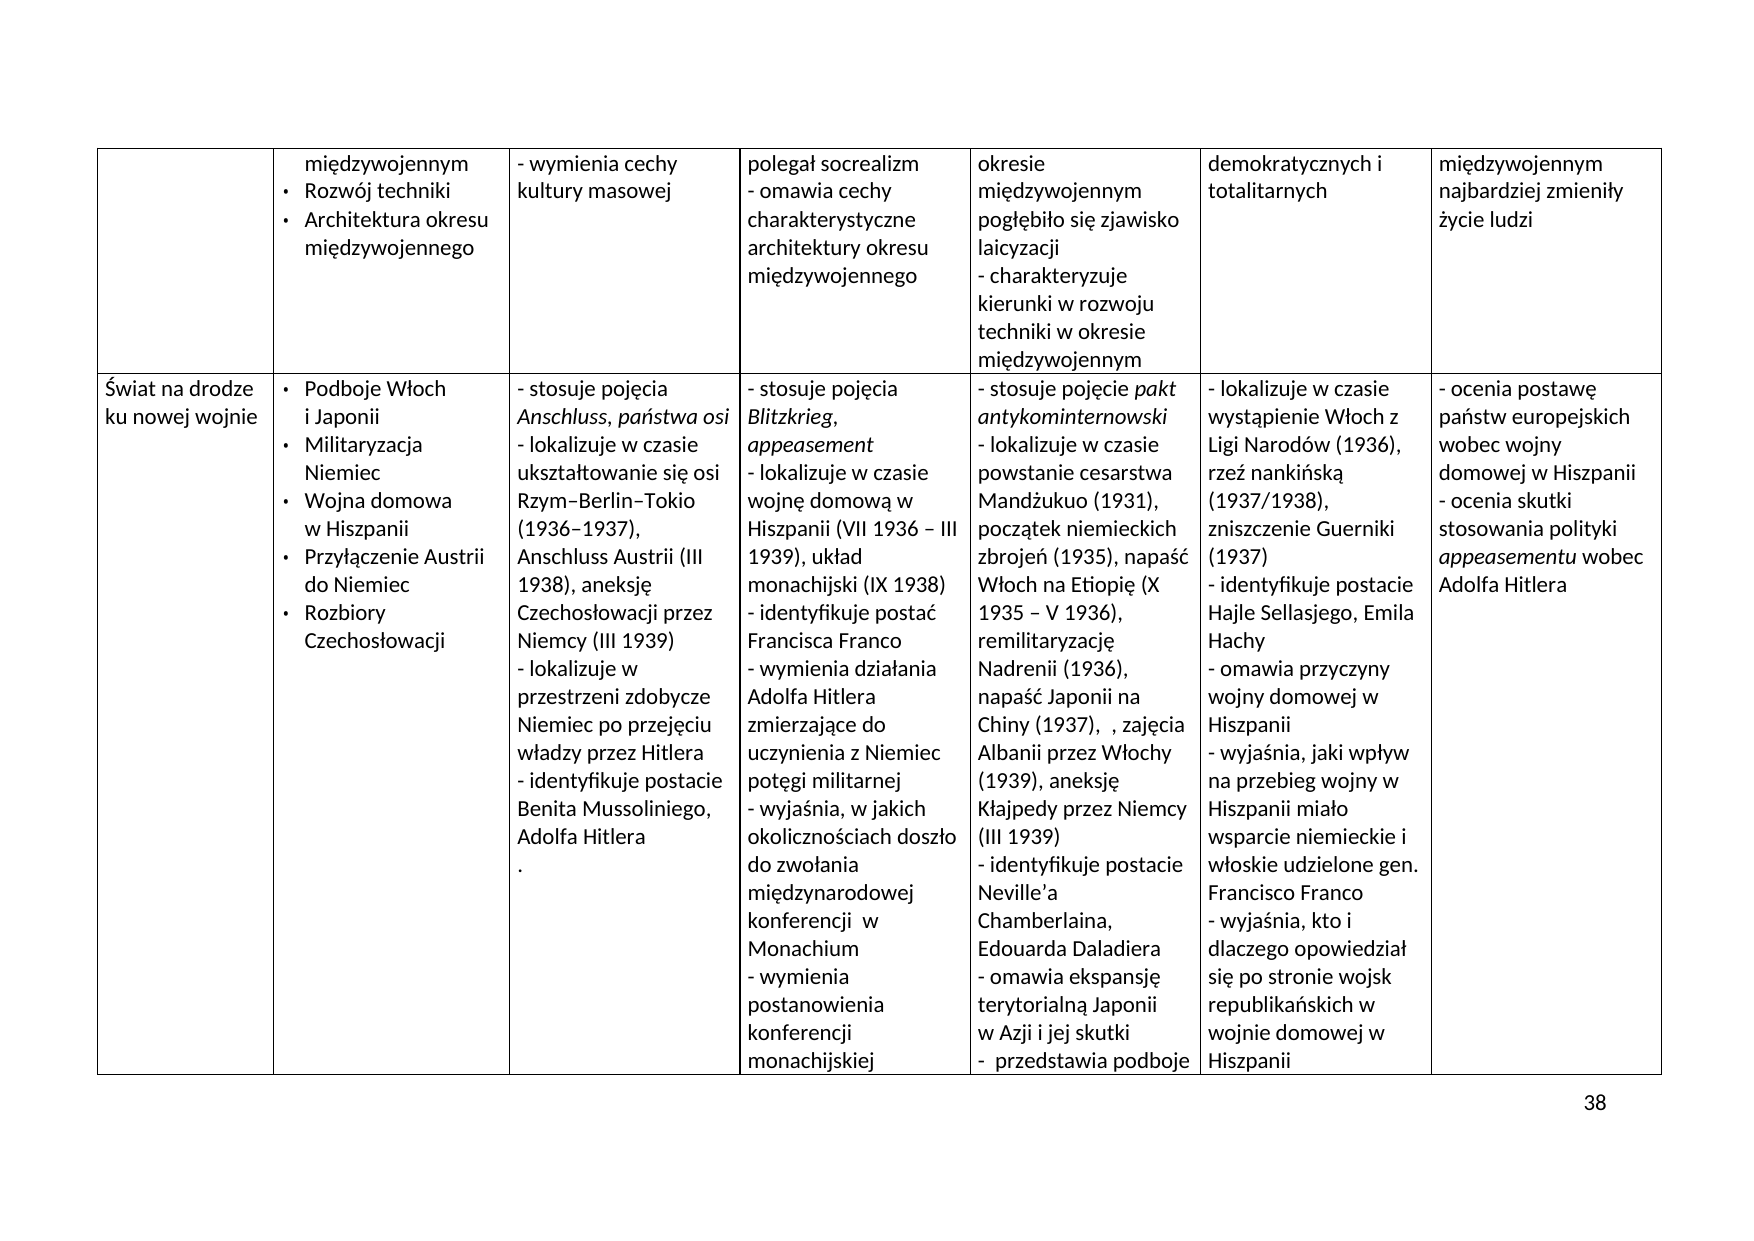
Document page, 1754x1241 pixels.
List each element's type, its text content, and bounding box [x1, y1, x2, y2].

table_cell międzywojennym Rozwój techniki Architektura okresu międzywojennego [274, 149, 509, 373]
table_cell demokratycznych i totalitarnych [1201, 149, 1431, 373]
table_cell Podboje Włoch i Japonii Militaryzacja Niemiec Wojna domowa w Hiszpanii Przyłączenie Austrii do Niemiec Rozbiory Czechosłowacji [274, 374, 509, 1074]
table_cell okresie międzywojennym pogłębiło się zjawisko laicyzacji - charakteryzuje kierunki w rozwoju techniki w okresie międzywojennym [971, 149, 1200, 373]
table_cell - stosuje pojęcie pakt antykominternowski - lokalizuje w czasie powstanie cesarstwa Mandżukuo (1931), początek niemieckich zbrojeń (1935), napaść Włoch na Etiopię (X 1935 – V 1936), remilitaryzację Nadrenii (1936), napaść Japonii na Chiny (1937), , zajęcia Albanii przez Włochy (1939), aneksję Kłajpedy przez Niemcy (III 1939) - identyfikuje postacie Neville’a Chamberlaina, Edouarda Daladiera - omawia ekspansję terytorialną Japonii w Azji i jej skutki - przedstawia podboje [971, 374, 1200, 1074]
table_cell polegał socrealizm - omawia cechy charakterystyczne architektury okresu międzywojennego [741, 149, 970, 373]
table_cell - wymienia cechy kultury masowej [510, 149, 739, 373]
table_cell - lokalizuje w czasie wystąpienie Włoch z Ligi Narodów (1936), rzeź nankińską (1937/1938), zniszczenie Guerniki (1937) - identyfikuje postacie Hajle Sellasjego, Emila Hachy - omawia przyczyny wojny domowej w Hiszpanii - wyjaśnia, jaki wpływ na przebieg wojny w Hiszpanii miało wsparcie niemieckie i włoskie udzielone gen. Francisco Franco - wyjaśnia, kto i dlaczego opowiedział się po stronie wojsk republikańskich w wojnie domowej w Hiszpanii [1201, 374, 1431, 1074]
table_cell - stosuje pojęcia Blitzkrieg, appeasement - lokalizuje w czasie wojnę domową w Hiszpanii (VII 1936 – III 1939), układ monachijski (IX 1938) - identyfikuje postać Francisca Franco - wymienia działania Adolfa Hitlera zmierzające do uczynienia z Niemiec potęgi militarnej - wyjaśnia, w jakich okolicznościach doszło do zwołania międzynarodowej konferencji w Monachium - wymienia postanowienia konferencji monachijskiej [741, 374, 970, 1074]
table_cell - stosuje pojęcia Anschluss, państwa osi - lokalizuje w czasie ukształtowanie się osi Rzym–Berlin–Tokio (1936–1937), Anschluss Austrii (III 1938), aneksję Czechosłowacji przez Niemcy (III 1939) - lokalizuje w przestrzeni zdobycze Niemiec po przejęciu władzy przez Hitlera - identyfikuje postacie Benita Mussoliniego, Adolfa Hitlera . [510, 374, 739, 1074]
table_cell [98, 149, 273, 373]
table_cell międzywojennym najbardziej zmieniły życie ludzi [1432, 149, 1661, 373]
table_cell Świat na drodze ku nowej wojnie [98, 374, 273, 1074]
table_cell - ocenia postawę państw europejskich wobec wojny domowej w Hiszpanii - ocenia skutki stosowania polityki appeasementu wobec Adolfa Hitlera [1432, 374, 1661, 1074]
